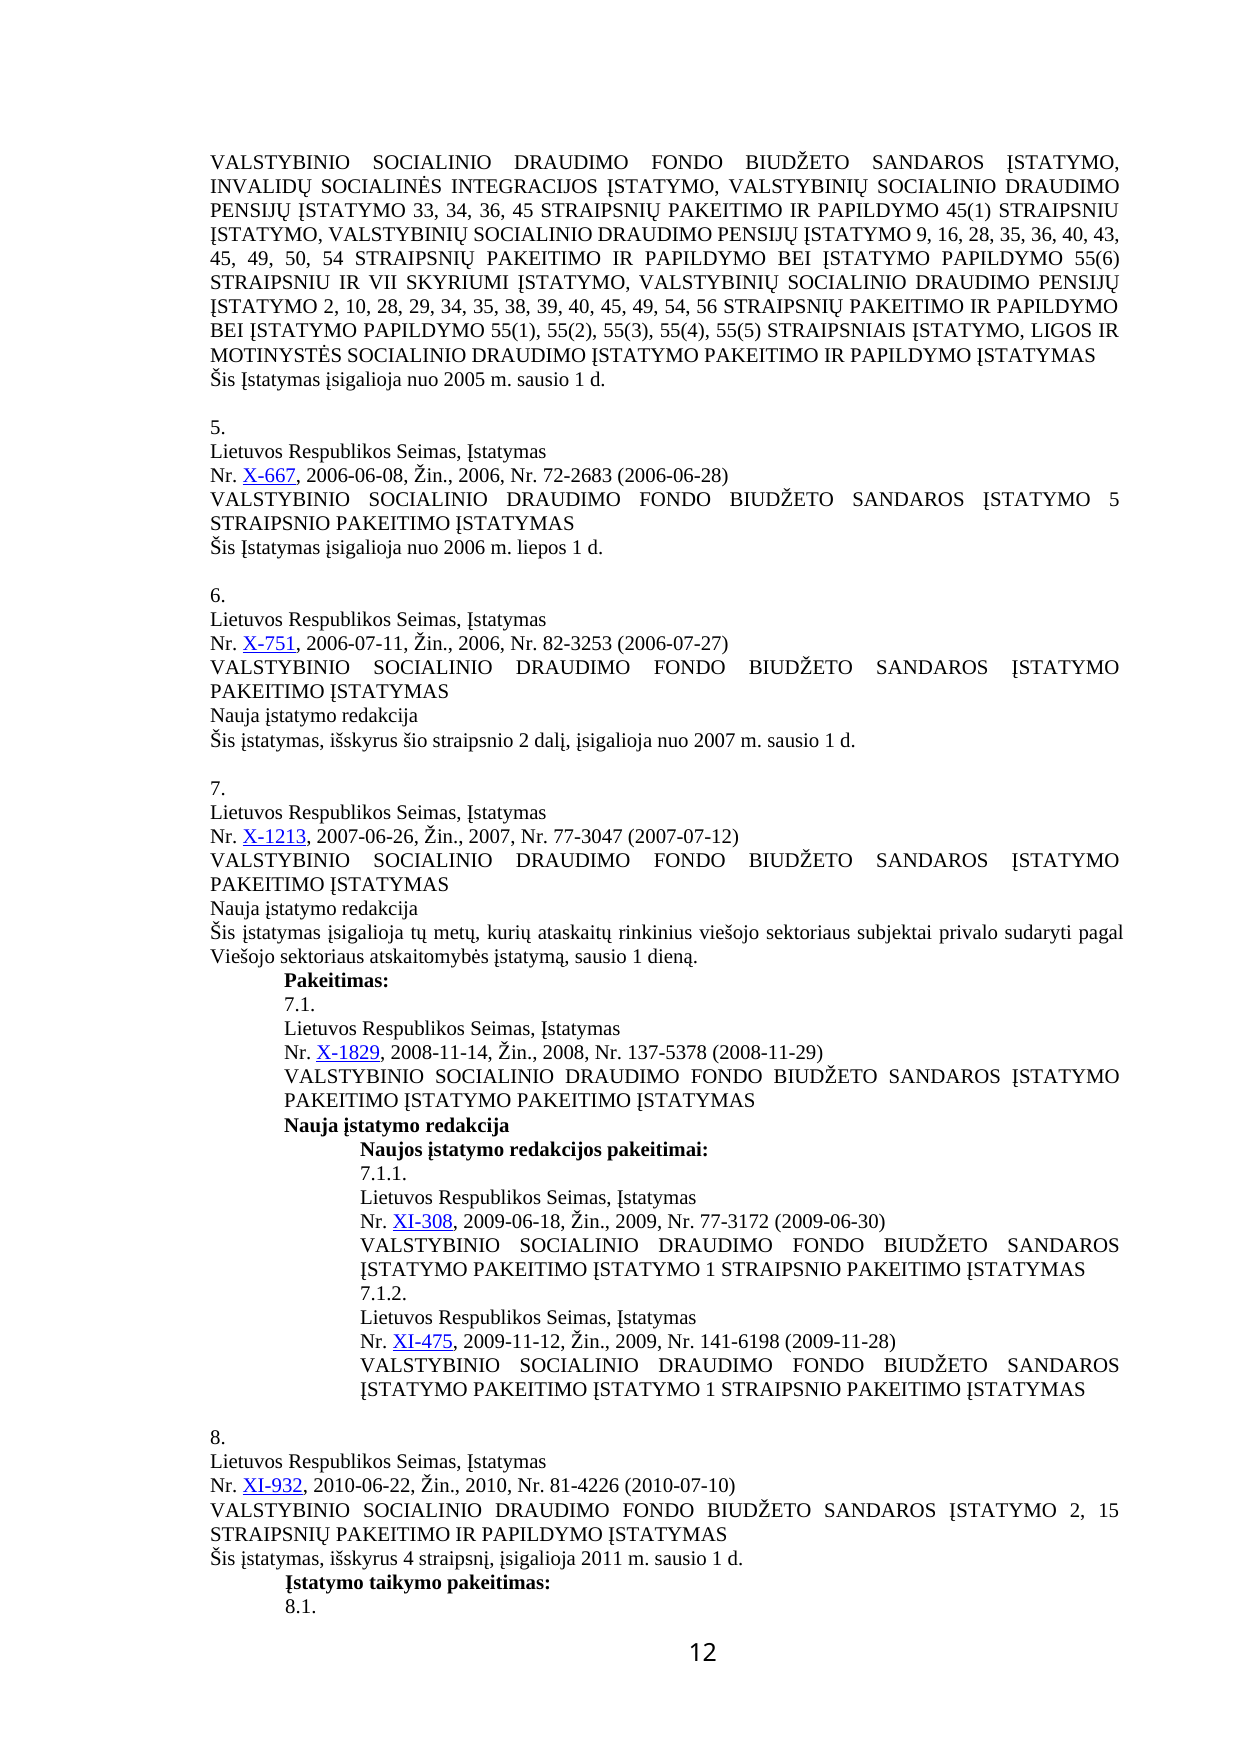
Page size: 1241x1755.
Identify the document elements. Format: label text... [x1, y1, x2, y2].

text Nr. X-667, 2006-06-08, Žin., 2006, Nr. 72-2683 (2006-06-28) [210, 463, 1120, 487]
text Nr. X-1213, 2007-06-26, Žin., 2007, Nr. 77-3047 (2007-07-12) [210, 824, 1120, 848]
text Nauja įstatymo redakcija [210, 703, 1120, 727]
text VALSTYBINIO SOCIALINIO DRAUDIMO FONDO BIUDŽETO SANDAROS ĮSTATYMO 2, 15 STRAIPSNIŲ PAKEITIMO IR PAPILDYMO ĮSTATYMAS [210, 1497, 1120, 1546]
text Lietuvos Respublikos Seimas, Įstatymas [285, 1305, 1120, 1329]
text Šis Įstatymas įsigalioja nuo 2006 m. liepos 1 d. [210, 535, 1120, 559]
text VALSTYBINIO SOCIALINIO DRAUDIMO FONDO BIUDŽETO SANDAROS ĮSTATYMO PAKEITIMO ĮSTATYMO 1 STRAIPSNIO PAKEITIMO ĮSTATYMAS [360, 1353, 1120, 1401]
text Šis įstatymas įsigalioja tų metų, kurių ataskaitų rinkinius viešojo sektoriaus subjektai privalo sudaryti pagal Viešojo sektoriaus atskaitomybės įstatymą, sausio 1 dieną. [210, 920, 1126, 968]
text VALSTYBINIO SOCIALINIO DRAUDIMO FONDO BIUDŽETO SANDAROS ĮSTATYMO PAKEITIMO ĮSTATYMO PAKEITIMO ĮSTATYMAS [284, 1064, 1120, 1112]
text Nauja įstatymo redakcija [210, 1112, 1120, 1137]
text 8. [210, 1425, 1120, 1449]
text 7.1.2. [285, 1281, 1120, 1305]
text VALSTYBINIO SOCIALINIO DRAUDIMO FONDO BIUDŽETO SANDAROS ĮSTATYMO PAKEITIMO ĮSTATYMAS [210, 655, 1120, 703]
text Įstatymo taikymo pakeitimas: [210, 1570, 1120, 1594]
text VALSTYBINIO SOCIALINIO DRAUDIMO FONDO BIUDŽETO SANDAROS ĮSTATYMO, INVALIDŲ SOCIALINĖS INTEGRACIJOS ĮSTATYMO, VALSTYBINIŲ SOCIALINIO DRAUDIMO PENSIJŲ ĮSTATYMO 33, 34, 36, 45 STRAIPSNIŲ PAKEITIMO IR PAPILDYMO 45(1) STRAIPSNIU ĮSTATYMO, VALSTYBINIŲ SOCIALINIO DRAUDIMO PENSIJŲ ĮSTATYMO 9, 16, 28, 35, 36, 40, 43, 45, 49, 50, 54 STRAIPSNIŲ PAKEITIMO IR PAPILDYMO BEI ĮSTATYMO PAPILDYMO 55(6) STRAIPSNIU IR VII SKYRIUMI ĮSTATYMO, VALSTYBINIŲ SOCIALINIO DRAUDIMO PENSIJŲ ĮSTATYMO 2, 10, 28, 29, 34, 35, 38, 39, 40, 45, 49, 54, 56 STRAIPSNIŲ PAKEITIMO IR PAPILDYMO BEI ĮSTATYMO PAPILDYMO 55(1), 55(2), 55(3), 55(4), 55(5) STRAIPSNIAIS ĮSTATYMO, LIGOS IR MOTINYSTĖS SOCIALINIO DRAUDIMO ĮSTATYMO PAKEITIMO IR PAPILDYMO ĮSTATYMAS [210, 150, 1120, 367]
text Pakeitimas: [210, 968, 1120, 992]
text VALSTYBINIO SOCIALINIO DRAUDIMO FONDO BIUDŽETO SANDAROS ĮSTATYMO 5 STRAIPSNIO PAKEITIMO ĮSTATYMAS [210, 487, 1120, 535]
text Lietuvos Respublikos Seimas, Įstatymas [210, 800, 1120, 824]
text Nr. XI-475, 2009-11-12, Žin., 2009, Nr. 141-6198 (2009-11-28) [285, 1329, 1120, 1353]
text Naujos įstatymo redakcijos pakeitimai: [285, 1137, 1120, 1161]
text 6. [210, 583, 1120, 607]
text Lietuvos Respublikos Seimas, Įstatymas [210, 439, 1120, 463]
text Šis Įstatymas įsigalioja nuo 2005 m. sausio 1 d. [210, 367, 1120, 391]
text Lietuvos Respublikos Seimas, Įstatymas [285, 1185, 1120, 1209]
text Nauja įstatymo redakcija [210, 896, 1120, 920]
text 7.1.1. [285, 1161, 1120, 1185]
text VALSTYBINIO SOCIALINIO DRAUDIMO FONDO BIUDŽETO SANDAROS ĮSTATYMO PAKEITIMO ĮSTATYMAS [210, 848, 1120, 896]
text 7.1. [210, 992, 1120, 1016]
text Šis įstatymas, išskyrus šio straipsnio 2 dalį, įsigalioja nuo 2007 m. sausio 1 d. [210, 727, 1126, 752]
text Nr. XI-932, 2010-06-22, Žin., 2010, Nr. 81-4226 (2010-07-10) [210, 1473, 1120, 1497]
text 8.1. [210, 1594, 1120, 1618]
text Nr. XI-308, 2009-06-18, Žin., 2009, Nr. 77-3172 (2009-06-30) [285, 1209, 1120, 1233]
text Nr. X-1829, 2008-11-14, Žin., 2008, Nr. 137-5378 (2008-11-29) [210, 1040, 1120, 1064]
text Šis įstatymas, išskyrus 4 straipsnį, įsigalioja 2011 m. sausio 1 d. [210, 1546, 1120, 1570]
text Lietuvos Respublikos Seimas, Įstatymas [210, 607, 1120, 631]
text Lietuvos Respublikos Seimas, Įstatymas [210, 1449, 1120, 1473]
text VALSTYBINIO SOCIALINIO DRAUDIMO FONDO BIUDŽETO SANDAROS ĮSTATYMO PAKEITIMO ĮSTATYMO 1 STRAIPSNIO PAKEITIMO ĮSTATYMAS [360, 1233, 1120, 1281]
text 7. [210, 776, 1120, 800]
text Nr. X-751, 2006-07-11, Žin., 2006, Nr. 82-3253 (2006-07-27) [210, 631, 1120, 655]
text Lietuvos Respublikos Seimas, Įstatymas [210, 1016, 1120, 1040]
text 5. [210, 415, 1120, 439]
